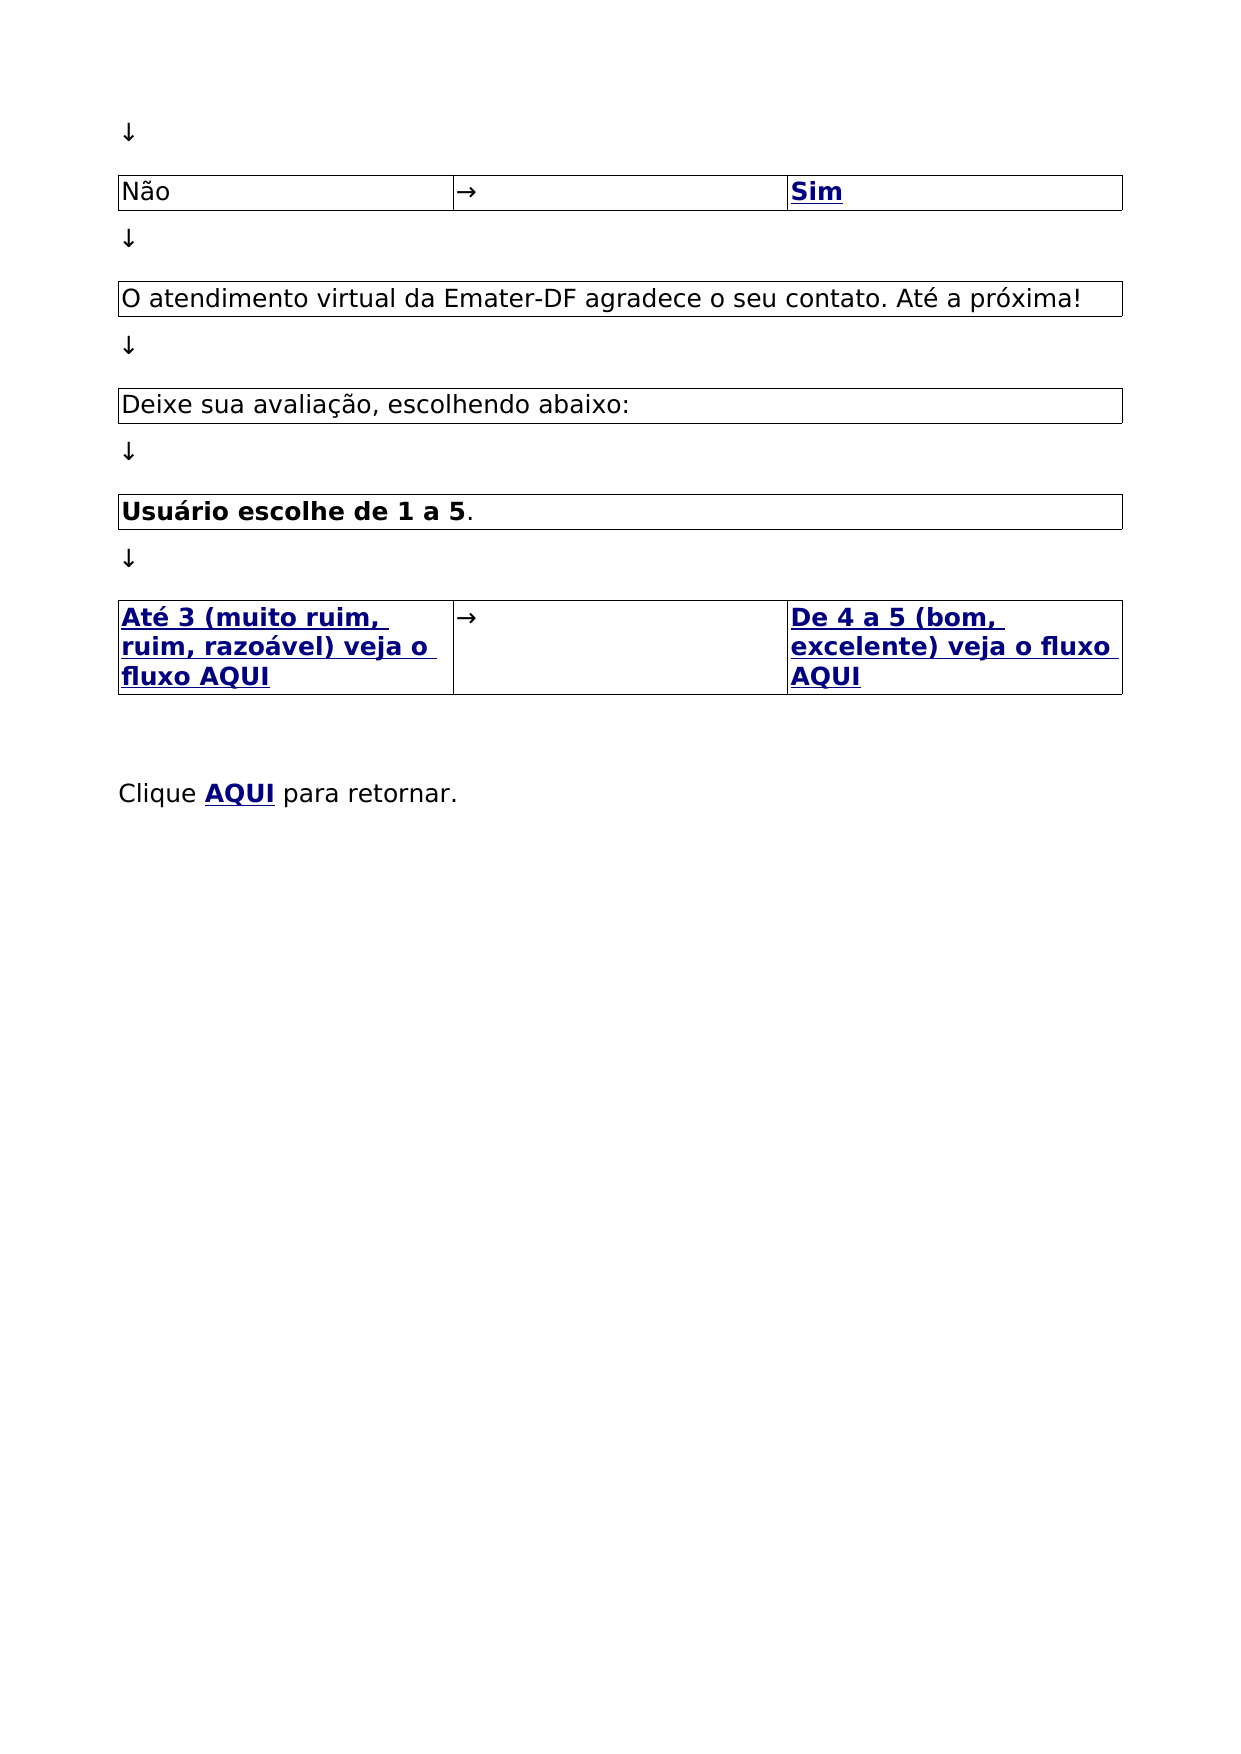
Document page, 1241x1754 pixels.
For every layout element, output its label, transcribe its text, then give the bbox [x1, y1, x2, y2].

table_header → [454, 176, 787, 210]
table_header Até 3 (muito ruim, ruim, razoável) veja o fluxo AQUI [119, 601, 453, 694]
text ↓ [118, 544, 1122, 573]
text ↓ [118, 224, 1122, 254]
text Clique AQUI para retornar. [118, 779, 1122, 838]
table_header Não [119, 176, 453, 210]
text ↓ [118, 437, 1122, 467]
text ↓ [118, 331, 1122, 360]
table_header → [454, 601, 787, 694]
table_header Usuário escolhe de 1 a 5. [119, 495, 1122, 529]
table_header De 4 a 5 (bom, excelente) veja o fluxo AQUI [788, 601, 1122, 694]
table_header Deixe sua avaliação, escolhendo abaixo: [119, 389, 1122, 423]
text ↓ [118, 118, 1122, 147]
table_header O atendimento virtual da Emater-DF agradece o seu contato. Até a próxima! [119, 282, 1122, 316]
table_header Sim [788, 176, 1122, 210]
